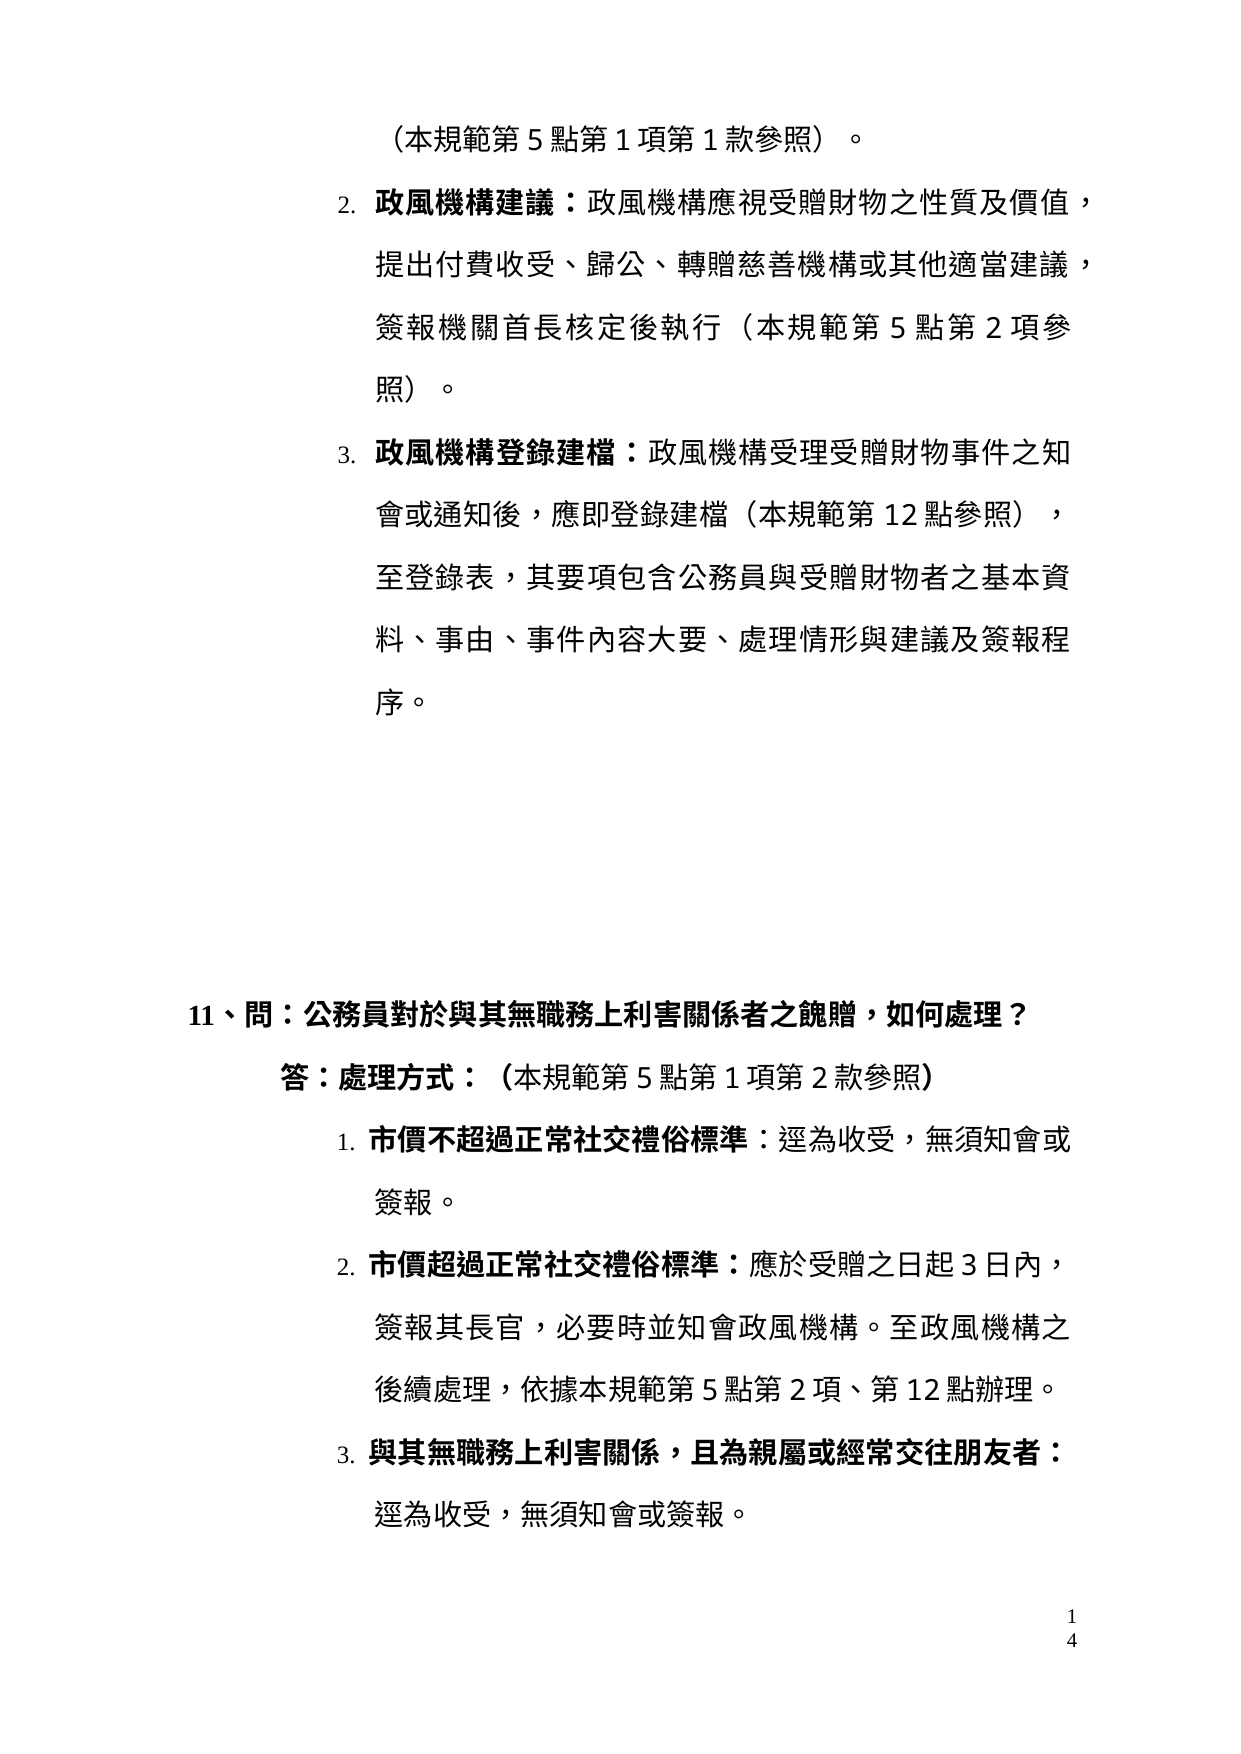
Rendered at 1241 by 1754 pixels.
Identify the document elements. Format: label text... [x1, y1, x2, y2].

list 政風機構登錄建檔：政風機構受理受贈財物事件之知會或通知後，應即登錄建檔（本規範第12點參照），至登錄表，其要項包含公務員與受贈財物者之基本資料、事由、事件內容大要、處理情形與建議及簽報程序。 [337, 409, 1071, 721]
list 問：公務員對於與其無職務上利害關係者之餽贈，如何處理？ [187, 971, 1071, 1034]
list 市價不超過正常社交禮俗標準：逕為收受，無須知會或簽報。 [337, 1096, 1071, 1221]
list 與其無職務上利害關係，且為親屬或經常交往朋友者：逕為收受，無須知會或簽報。 [337, 1409, 1071, 1534]
list 市價超過正常社交禮俗標準：應於受贈之日起3日內，簽報其長官，必要時並知會政風機構。至政風機構之後續處理，依據本規範第5點第2項、第12點辦理。 [337, 1221, 1071, 1409]
list 政風機構建議：政風機構應視受贈財物之性質及價值，提出付費收受、歸公、轉贈慈善機構或其他適當建議，簽報機關首長核定後執行（本規範第5點第2項參照）。 [337, 159, 1071, 409]
list （本規範第5點第1項第1款參照）。 [337, 96, 1071, 159]
text 答：處理方式：（本規範第5點第1項第2款參照） [262, 1034, 1071, 1096]
